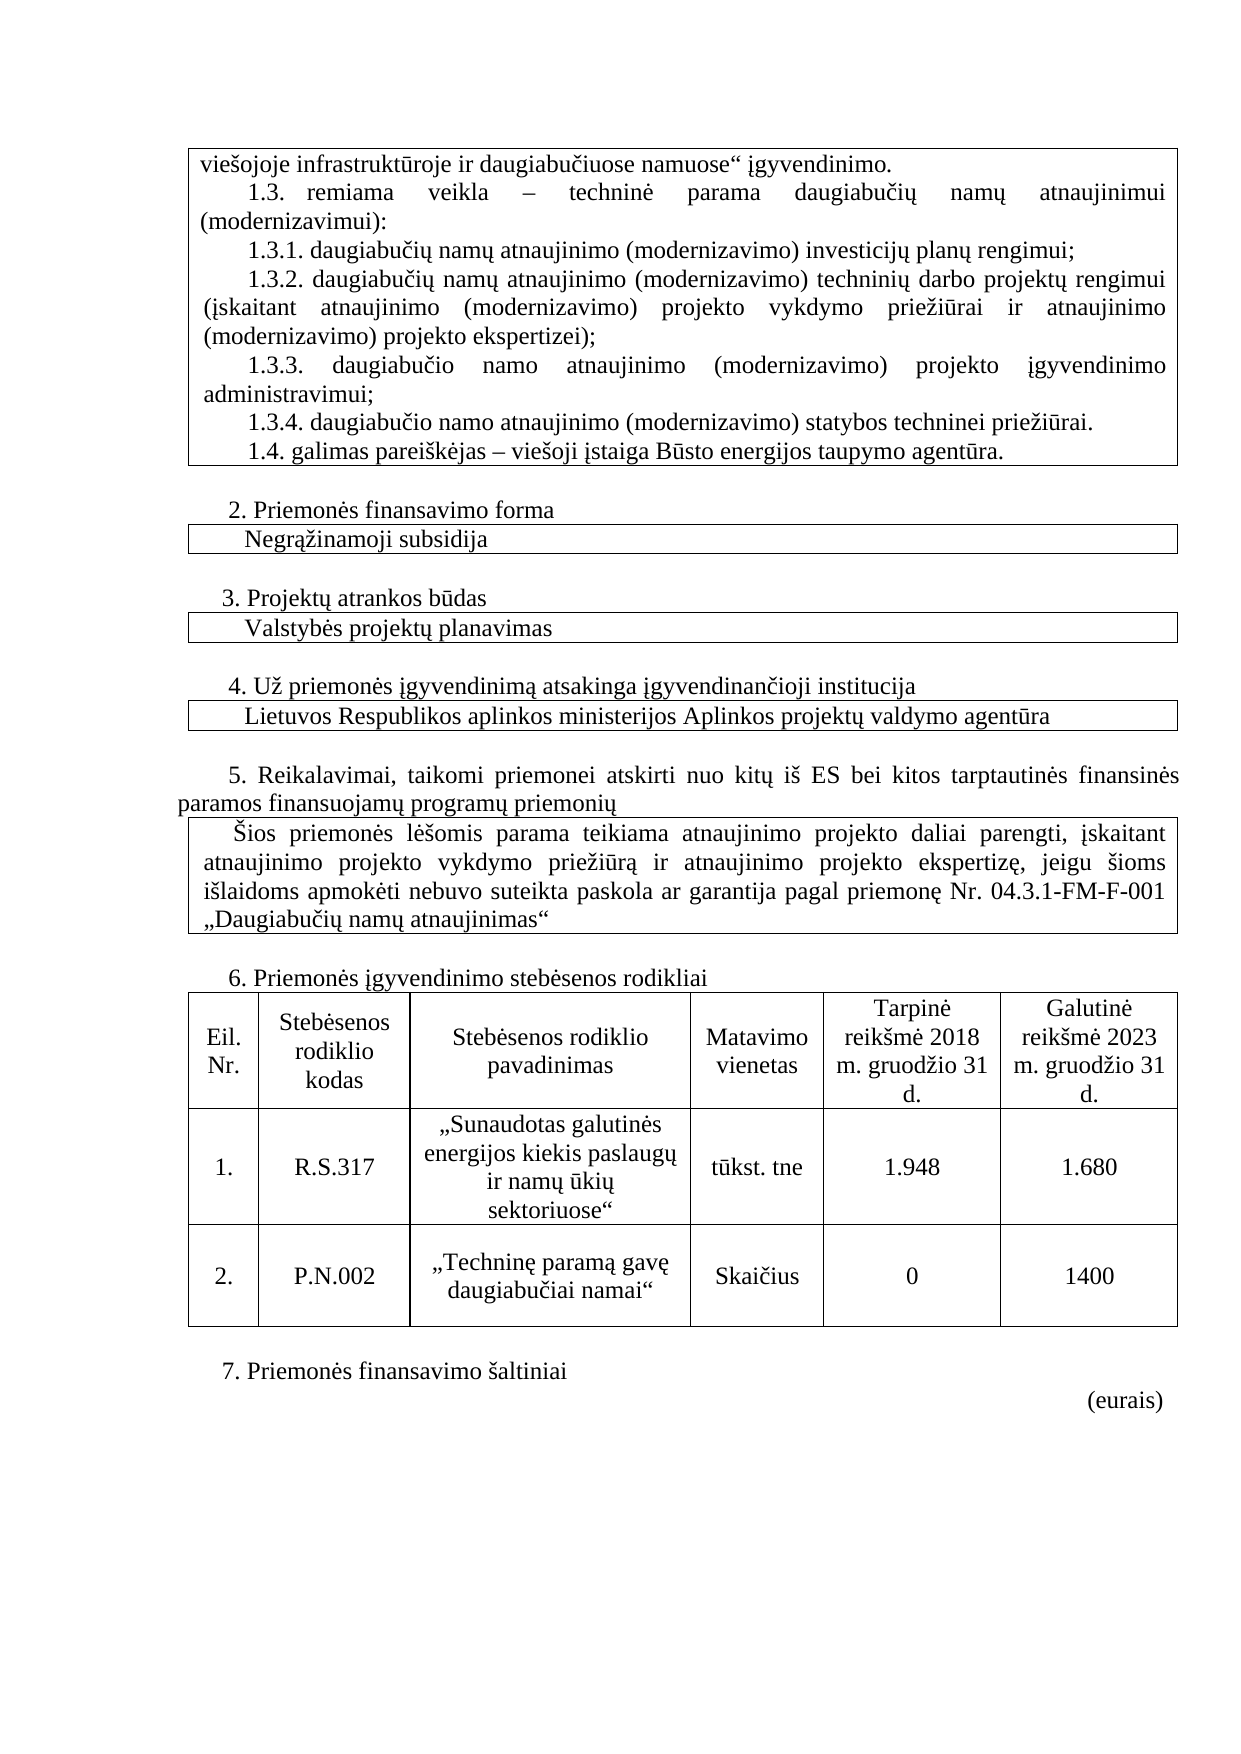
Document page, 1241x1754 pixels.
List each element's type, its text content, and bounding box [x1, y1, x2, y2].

table_cell R.S.317 [259, 1109, 409, 1224]
table_header Valstybės projektų planavimas [189, 613, 1177, 642]
table_header Negrąžinamoji subsidija [189, 525, 1177, 553]
table_cell tūkst. tne [691, 1109, 823, 1224]
text 2. Priemonės finansavimo forma [222, 495, 1181, 523]
table_header Matavimo vienetas [691, 993, 823, 1108]
table_cell „Sunaudotas galutinės energijos kiekis paslaugų ir namų ūkių sektoriuose“ [411, 1109, 690, 1224]
table_cell 1.680 [1001, 1109, 1177, 1224]
table_cell 1.948 [824, 1109, 1000, 1224]
text 4. Už priemonės įgyvendinimą atsakinga įgyvendinančioji institucija [222, 671, 1181, 700]
table_cell 1400 [1001, 1225, 1177, 1326]
table_header Galutinė reikšmė 2023 m. gruodžio 31 d. [1001, 993, 1177, 1108]
text 7. Priemonės finansavimo šaltiniai [222, 1356, 1181, 1385]
table_cell 0 [824, 1225, 1000, 1326]
table_header Stebėsenos rodiklio pavadinimas [411, 993, 690, 1108]
table_header Eil. Nr. [189, 993, 258, 1108]
table_header Lietuvos Respublikos aplinkos ministerijos Aplinkos projektų valdymo agentūra [189, 701, 1177, 730]
text (eurais) [222, 1385, 1181, 1413]
table_cell 2. [189, 1225, 258, 1326]
text 3. Projektų atrankos būdas [222, 583, 1181, 612]
table_cell P.N.002 [259, 1225, 409, 1326]
text 6. Priemonės įgyvendinimo stebėsenos rodikliai [222, 963, 1181, 992]
table_header Stebėsenos rodiklio kodas [259, 993, 409, 1108]
table_cell „Techninę paramą gavę daugiabučiai namai“ [411, 1225, 690, 1326]
table_header Tarpinė reikšmė 2018 m. gruodžio 31 d. [824, 993, 1000, 1108]
table_header viešojoje infrastruktūroje ir daugiabučiuose namuose“ įgyvendinimo. 1.3. remiama veikla – techninė parama daugiabučių namų atnaujinimui (modernizavimui): 1.3.1. daugiabučių namų atnaujinimo (modernizavimo) investicijų planų rengimui; 1.3.2. daugiabučių namų atnaujinimo (modernizavimo) techninių darbo projektų rengimui (įskaitant atnaujinimo (modernizavimo) projekto vykdymo priežiūrai ir atnaujinimo (modernizavimo) projekto ekspertizei); 1.3.3. daugiabučio namo atnaujinimo (modernizavimo) projekto įgyvendinimo administravimui; 1.3.4. daugiabučio namo atnaujinimo (modernizavimo) statybos techninei priežiūrai. 1.4. galimas pareiškėjas – viešoji įstaiga Būsto energijos taupymo agentūra. [189, 149, 1177, 465]
table_header Šios priemonės lėšomis parama teikiama atnaujinimo projekto daliai parengti, įskaitant atnaujinimo projekto vykdymo priežiūrą ir atnaujinimo projekto ekspertizę, jeigu šioms išlaidoms apmokėti nebuvo suteikta paskola ar garantija pagal priemonę Nr. 04.3.1-FM-F-001 „Daugiabučių namų atnaujinimas“ [189, 818, 1177, 933]
text 5. Reikalavimai, taikomi priemonei atskirti nuo kitų iš ES bei kitos tarptautinės finansinės paramos finansuojamų programų priemonių [177, 760, 1181, 817]
table_cell 1. [189, 1109, 258, 1224]
table_cell Skaičius [691, 1225, 823, 1326]
